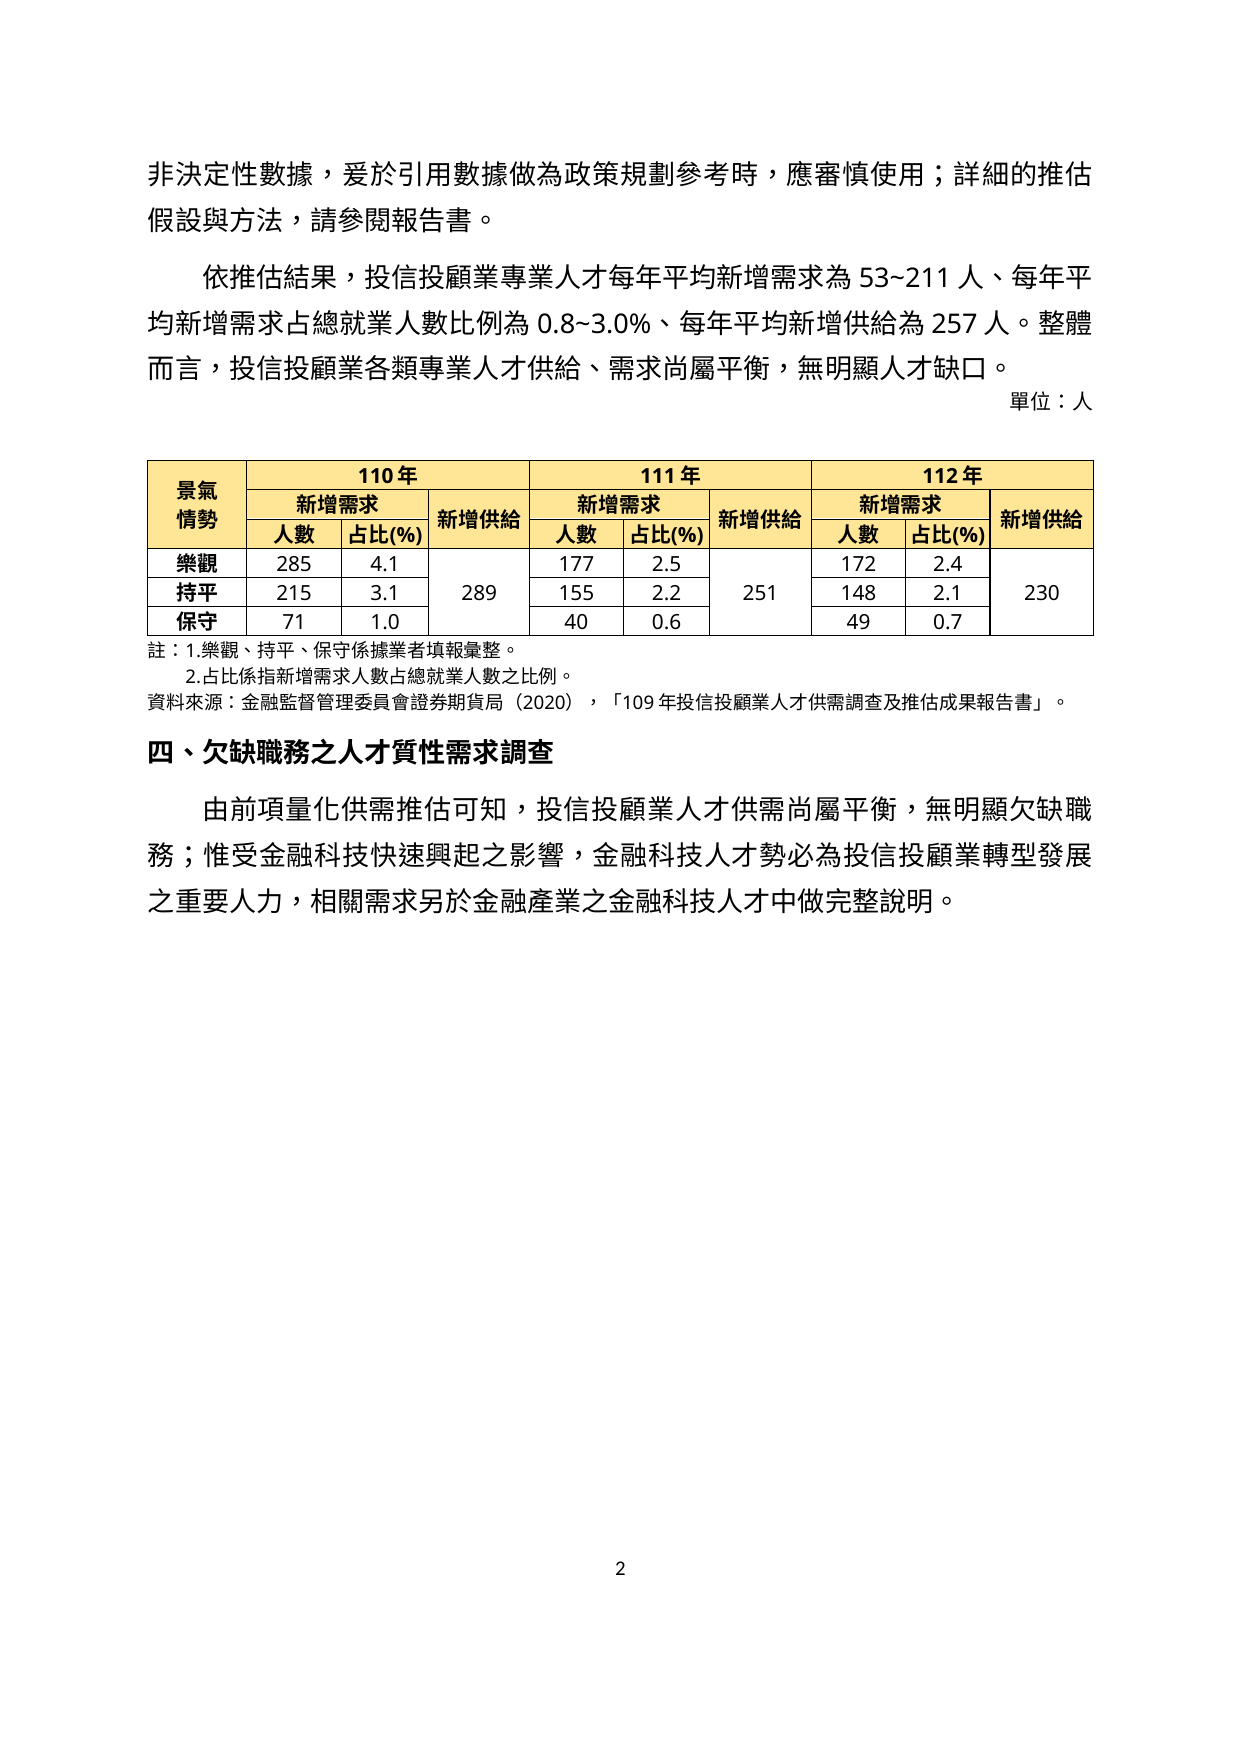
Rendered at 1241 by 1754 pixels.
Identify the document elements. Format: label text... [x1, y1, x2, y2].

table_header 110年 [247, 461, 529, 489]
table_cell 人數 [247, 520, 341, 548]
table_cell 2.1 [906, 578, 989, 606]
table_cell 2.2 [624, 578, 709, 606]
table_cell 新增供給 [710, 490, 811, 548]
table_header 111年 [530, 461, 811, 489]
table_cell 285 [247, 549, 341, 577]
table_cell 占比(%) [624, 520, 709, 548]
table_cell 2.5 [624, 549, 709, 577]
table_cell 289 [429, 549, 529, 635]
table_cell 保守 [148, 607, 246, 635]
table_cell 155 [530, 578, 623, 606]
table_cell 新增供給 [991, 490, 1093, 548]
table_cell 71 [247, 607, 341, 635]
text 資料來源：金融監督管理委員會證券期貨局（2020），「109年投信投顧業人才供需調查及推估成果報告書」。 [148, 688, 1092, 714]
table_cell 177 [530, 549, 623, 577]
table_cell 人數 [812, 520, 905, 548]
table_cell 占比(%) [906, 520, 989, 548]
table_cell 1.0 [342, 607, 428, 635]
table_cell 新增需求 [247, 490, 428, 518]
table_cell 新增供給 [429, 490, 529, 548]
table_cell 251 [710, 549, 811, 635]
table_cell 40 [530, 607, 623, 635]
text 由前項量化供需推估可知，投信投顧業人才供需尚屬平衡，無明顯欠缺職務；惟受金融科技快速興起之影響，金融科技人才勢必為投信投顧業轉型發展之重要人力，相關需求另於金融產業之金融科技人才中做完整說明。 [148, 783, 1092, 920]
table_cell 0.6 [624, 607, 709, 635]
text 四、欠缺職務之人才質性需求調查 [148, 726, 1092, 771]
text 2.占比係指新增需求人數占總就業人數之比例。 [185, 662, 1092, 688]
text 單位：人 [148, 388, 1092, 415]
text 非決定性數據，爰於引用數據做為政策規劃參考時，應審慎使用；詳細的推估假設與方法，請參閱報告書。 [148, 148, 1092, 239]
table_cell 樂觀 [148, 549, 246, 577]
table_cell 148 [812, 578, 905, 606]
table_cell 持平 [148, 578, 246, 606]
table_cell 172 [812, 549, 905, 577]
table_cell 215 [247, 578, 341, 606]
table_cell 0.7 [906, 607, 989, 635]
table_header 112年 [812, 461, 1093, 489]
text 註：1.樂觀、持平、保守係據業者填報彙整。 [148, 636, 1092, 662]
table_cell 4.1 [342, 549, 428, 577]
table_cell 230 [991, 549, 1093, 635]
table_cell 人數 [530, 520, 623, 548]
table_cell 49 [812, 607, 905, 635]
table_cell 3.1 [342, 578, 428, 606]
table_cell 2.4 [906, 549, 989, 577]
text 依推估結果，投信投顧業專業人才每年平均新增需求為53~211人、每年平均新增需求占總就業人數比例為0.8~3.0%、每年平均新增供給為257人。整體而言，投信投顧業各類專業人才供給、需求尚屬平衡，無明顯人才缺口。 [148, 251, 1092, 388]
table_cell 新增需求 [812, 490, 989, 518]
table_header 景氣 情勢 [148, 461, 246, 548]
table_cell 新增需求 [530, 490, 709, 518]
table_cell 占比(%) [342, 520, 428, 548]
